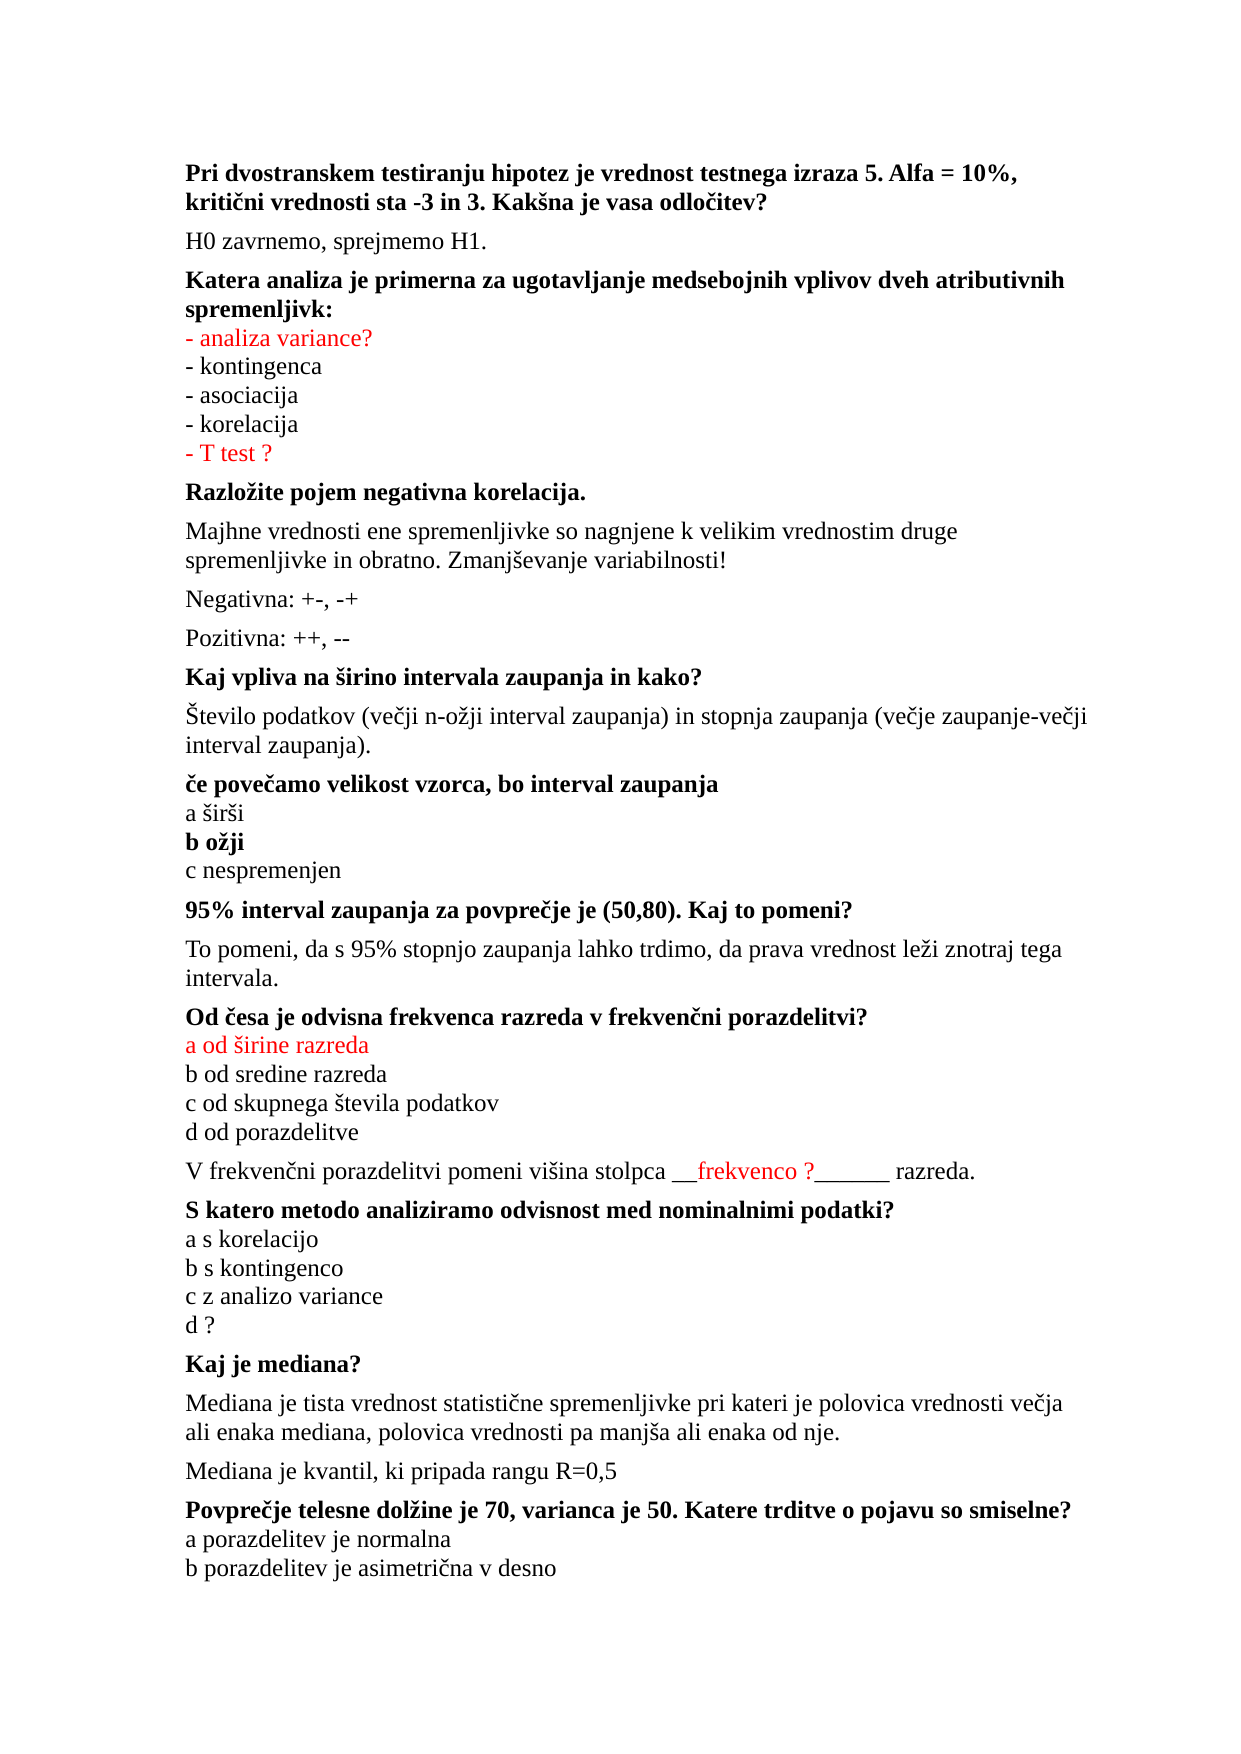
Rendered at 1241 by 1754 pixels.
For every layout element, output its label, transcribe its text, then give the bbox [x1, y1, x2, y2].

text 95% interval zaupanja za povprečje je (50,80). Kaj to pomeni? [185, 895, 1093, 923]
text To pomeni, da s 95% stopnjo zaupanja lahko trdimo, da prava vrednost leži znotraj tega intervala. [185, 934, 1093, 991]
text Razložite pojem negativna korelacija. [185, 477, 1093, 506]
text Pozitivna: ++, -- [185, 623, 1093, 652]
text H0 zavrnemo, sprejmemo H1. [185, 226, 1093, 255]
text Negativna: +-, -+ [185, 584, 1093, 613]
text V frekvenčni porazdelitvi pomeni višina stolpca __frekvenco ?______ razreda. [185, 1156, 1093, 1185]
text Mediana je kvantil, ki pripada rangu R=0,5 [185, 1456, 1093, 1485]
text Majhne vrednosti ene spremenljivke so nagnjene k velikim vrednostim druge spremenljivke in obratno. Zmanjševanje variabilnosti! [185, 516, 1093, 573]
text če povečamo velikost vzorca, bo interval zaupanja a širši b ožji c nespremenjen [185, 769, 1093, 884]
text Število podatkov (večji n-ožji interval zaupanja) in stopnja zaupanja (večje zaupanje-večji interval zaupanja). [185, 701, 1093, 759]
text Od česa je odvisna frekvenca razreda v frekvenčni porazdelitvi? a od širine razreda b od sredine razreda c od skupnega števila podatkov d od porazdelitve [185, 1002, 1093, 1146]
text Pri dvostranskem testiranju hipotez je vrednost testnega izraza 5. Alfa = 10%, kritični vrednosti sta -3 in 3. Kakšna je vasa odločitev? [185, 158, 1093, 216]
text Katera analiza je primerna za ugotavljanje medsebojnih vplivov dveh atributivnih spremenljivk: - analiza variance? - kontingenca - asociacija - korelacija - T test ? [185, 265, 1093, 466]
text S katero metodo analiziramo odvisnost med nominalnimi podatki? a s korelacijo b s kontingenco c z analizo variance d ? [185, 1195, 1093, 1339]
text Kaj vpliva na širino intervala zaupanja in kako? [185, 662, 1093, 691]
text Kaj je mediana? [185, 1349, 1093, 1378]
text Povprečje telesne dolžine je 70, varianca je 50. Katere trditve o pojavu so smiselne? a porazdelitev je normalna b porazdelitev je asimetrična v desno [185, 1496, 1093, 1582]
text Mediana je tista vrednost statistične spremenljivke pri kateri je polovica vrednosti večja ali enaka mediana, polovica vrednosti pa manjša ali enaka od nje. [185, 1388, 1093, 1446]
